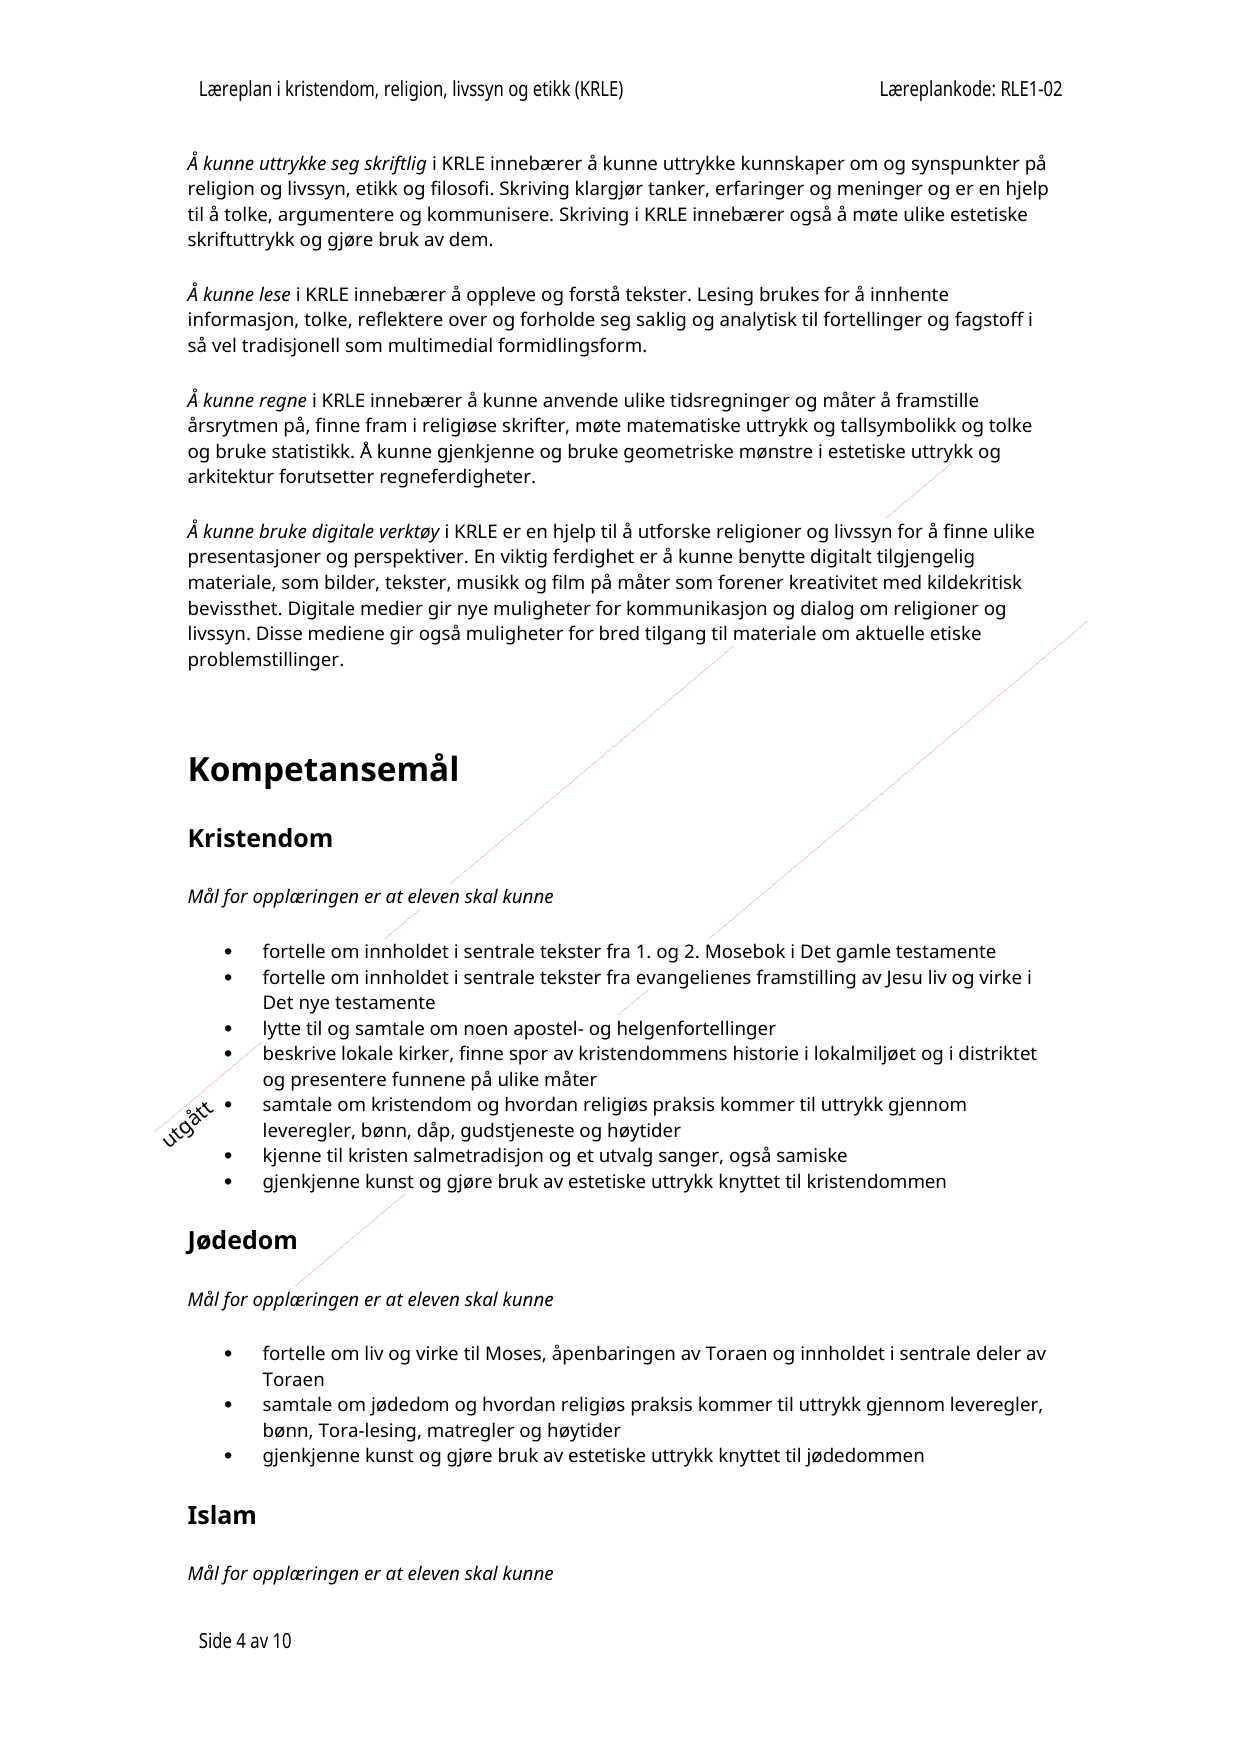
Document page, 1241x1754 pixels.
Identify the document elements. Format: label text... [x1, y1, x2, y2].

text Mål for opplæringen er at eleven skal kunne [746, 884, 1053, 909]
list fortelle om innholdet i sentrale tekster fra evangelienes framstilling av Jesu liv og virke i Det nye testamente [620, 964, 1053, 1015]
subtitle Kristendom [487, 821, 847, 854]
list fortelle om innholdet i sentrale tekster fra evangelienes framstilling av Jesu liv og virke i Det nye testamente [225, 964, 323, 1015]
subtitle Kompetansemål [562, 701, 990, 791]
subtitle Jødedom [331, 1223, 1053, 1257]
list fortelle om liv og virke til Moses, åpenbaringen av Toraen og innholdet i sentrale deler av Toraen [325, 1341, 1053, 1392]
text Å kunne bruke digitale verktøy i KRLE er en hjelp til å utforske religioner og livssyn for å finne ulike presentasjoner og perspektiver. En viktig ferdighet er å kunne benytte digitalt tilgjengelig materiale, som bilder, tekster, musikk og film på måter som forener kreativitet med kildekritisk bevissthet. Digitale medier gir nye muligheter for kommunikasjon og dialog om religioner og livssyn. Disse mediene gir også muligheter for bred tilgang til materiale om aktuelle etiske problemstillinger. [705, 518, 1053, 671]
subtitle Jødedom [298, 1223, 368, 1257]
subtitle Kompetansemål [886, 701, 1053, 791]
text Å kunne uttrykke seg skriftlig i KRLE innebærer å kunne uttrykke kunnskaper om og synspunkter på religion og livssyn, etikk og filosofi. Skriving klargjør tanker, erfaringer og meninger og er en hjelp til å tolke, argumentere og kommunisere. Skriving i KRLE innebærer også å møte ulike estetiske skriftuttrykk og gjøre bruk av dem. [494, 150, 1053, 252]
subtitle Kristendom [811, 821, 1053, 854]
subtitle Kristendom [333, 821, 523, 854]
list samtale om jødedom og hvordan religiøs praksis kommer til uttrykk gjennom leveregler, bønn, Tora-lesing, matregler og høytider [621, 1392, 1053, 1443]
list gjenkjenne kunst og gjøre bruk av estetiske uttrykk knyttet til jødedommen [925, 1443, 1053, 1468]
text Mål for opplæringen er at eleven skal kunne [561, 1286, 1053, 1312]
list beskrive lokale kirker, finne spor av kristendommens historie i lokalmiljøet og i distriktet og presentere funnene på ulike måter [597, 1041, 1053, 1092]
subtitle Kompetansemål [468, 701, 666, 791]
list kjenne til kristen salmetradisjon og et utvalg sanger, også samiske [848, 1143, 1053, 1168]
text Å kunne lese i KRLE innebærer å oppleve og forstå tekster. Lesing brukes for å innhente informasjon, tolke, reflektere over og forholde seg saklig og analytisk til fortellinger og fagstoff i så vel tradisjonell som multimedial formidlingsform. [647, 281, 1053, 358]
list lytte til og samtale om noen apostel- og helgenfortellinger [776, 1015, 1053, 1041]
list fortelle om innholdet i sentrale tekster fra 1. og 2. Mosebok i Det gamle testamente [225, 938, 384, 964]
list gjenkjenne kunst og gjøre bruk av estetiske uttrykk knyttet til kristendommen [947, 1168, 1053, 1194]
text Mål for opplæringen er at eleven skal kunne [561, 884, 772, 909]
list fortelle om innholdet i sentrale tekster fra evangelienes framstilling av Jesu liv og virke i Det nye testamente [325, 989, 647, 1015]
list samtale om kristendom og hvordan religiøs praksis kommer til uttrykk gjennom leveregler, bønn, dåp, gudstjeneste og høytider [681, 1092, 1053, 1143]
subtitle Islam [187, 1497, 1053, 1532]
list fortelle om innholdet i sentrale tekster fra 1. og 2. Mosebok i Det gamle testamente [710, 938, 1053, 964]
text Å kunne regne i KRLE innebærer å kunne anvende ulike tidsregninger og måter å framstille årsrytmen på, finne fram i religiøse skrifter, møte matematiske uttrykk og tallsymbolikk og tolke og bruke statistikk. Å kunne gjenkjenne og bruke geometriske mønstre i estetiske uttrykk og arkitektur forutsetter regneferdigheter. [187, 387, 1053, 489]
text Mål for opplæringen er at eleven skal kunne [561, 1561, 1053, 1586]
